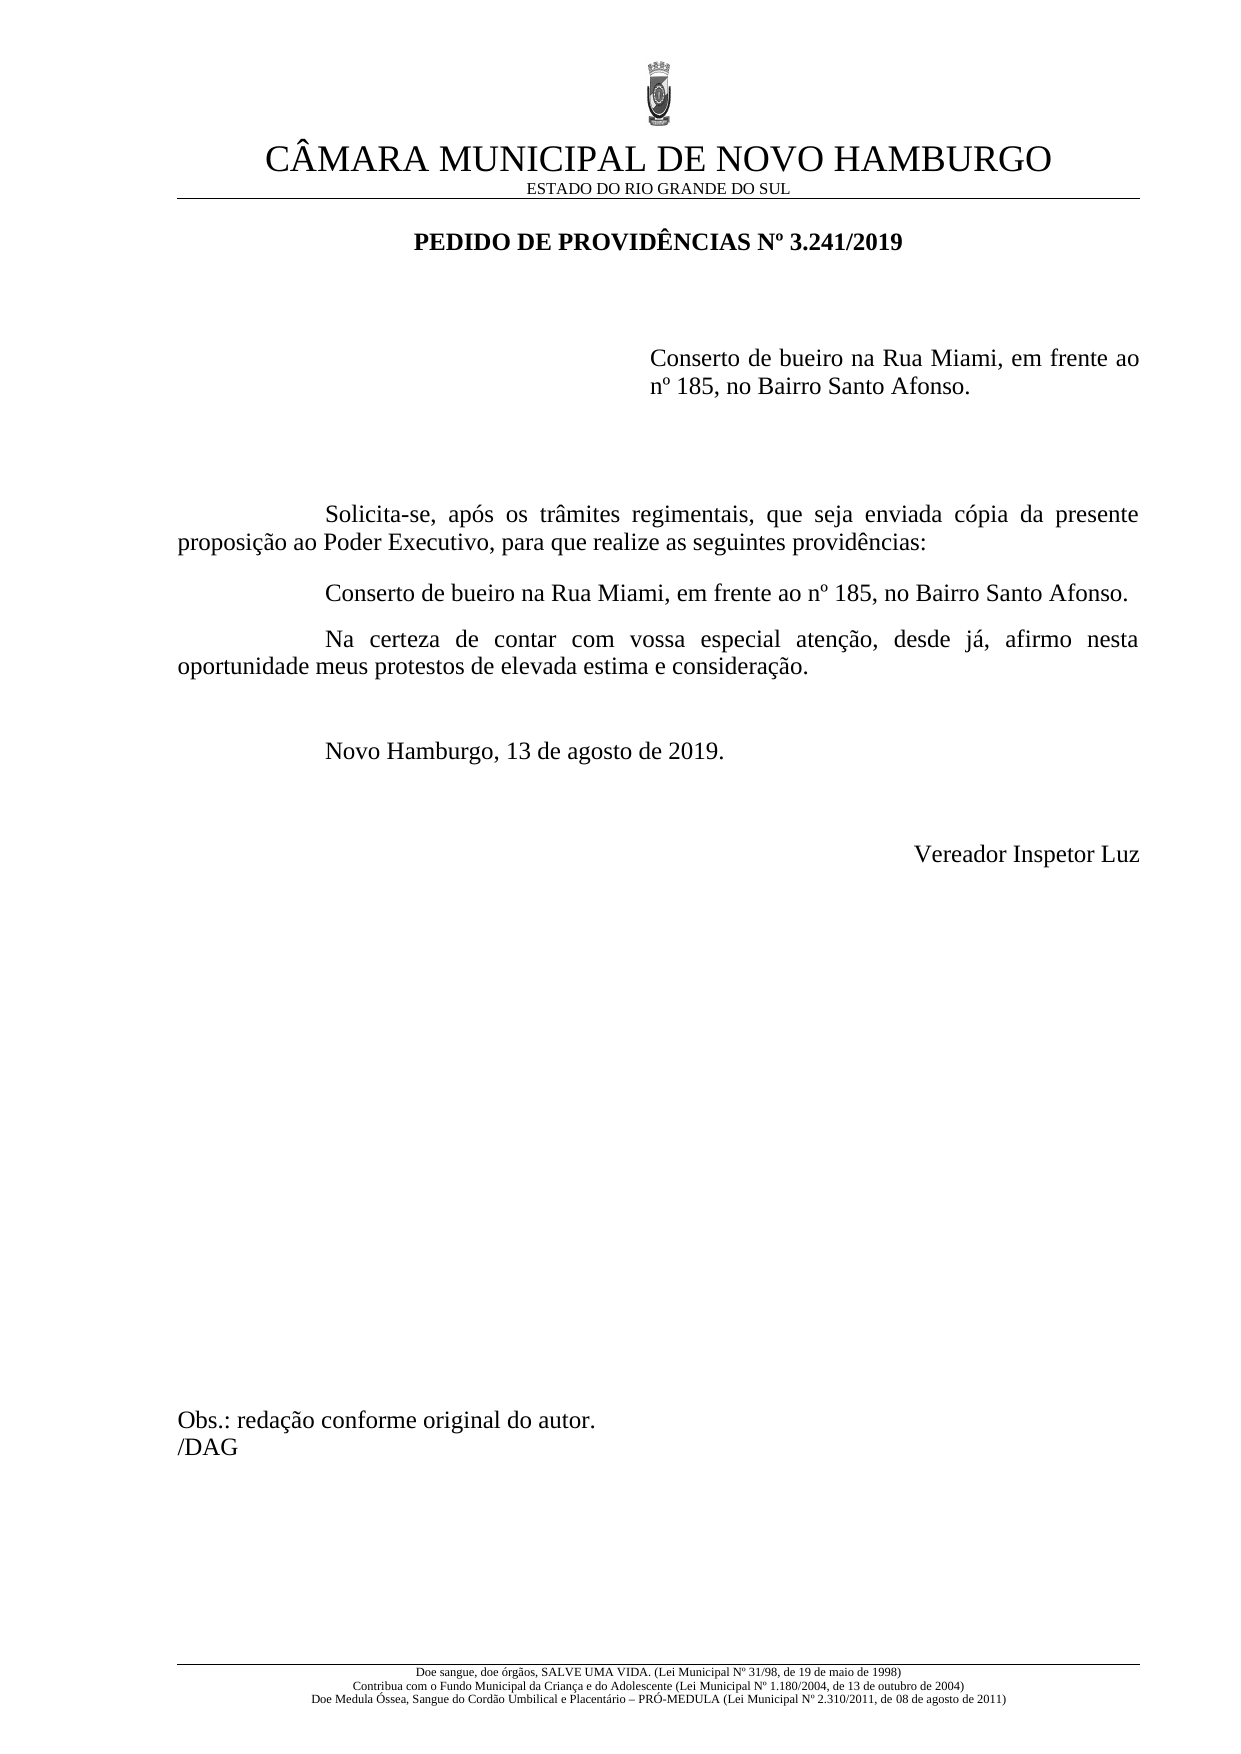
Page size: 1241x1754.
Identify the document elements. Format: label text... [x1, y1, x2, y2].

text Obs.: redação conforme original do autor. [177, 1406, 1140, 1433]
text Na certeza de contar com vossa especial atenção, desde já, afirmo nesta oportunidade meus protestos de elevada estima e consideração. [177, 625, 1140, 680]
text Solicita-se, após os trâmites regimentais, que seja enviada cópia da presente proposição ao Poder Executivo, para que realize as seguintes providências: [177, 500, 1140, 556]
text /DAG [177, 1433, 1140, 1461]
text Conserto de bueiro na Rua Miami, em frente ao nº 185, no Bairro Santo Afonso. [650, 344, 1140, 400]
text Conserto de bueiro na Rua Miami, em frente ao nº 185, no Bairro Santo Afonso. [177, 579, 1140, 607]
text Vereador Inspetor Luz [177, 840, 1140, 868]
text PEDIDO DE PROVIDÊNCIAS Nº 3.241/2019 [177, 228, 1140, 256]
text Novo Hamburgo, 13 de agosto de 2019. [177, 737, 1140, 765]
